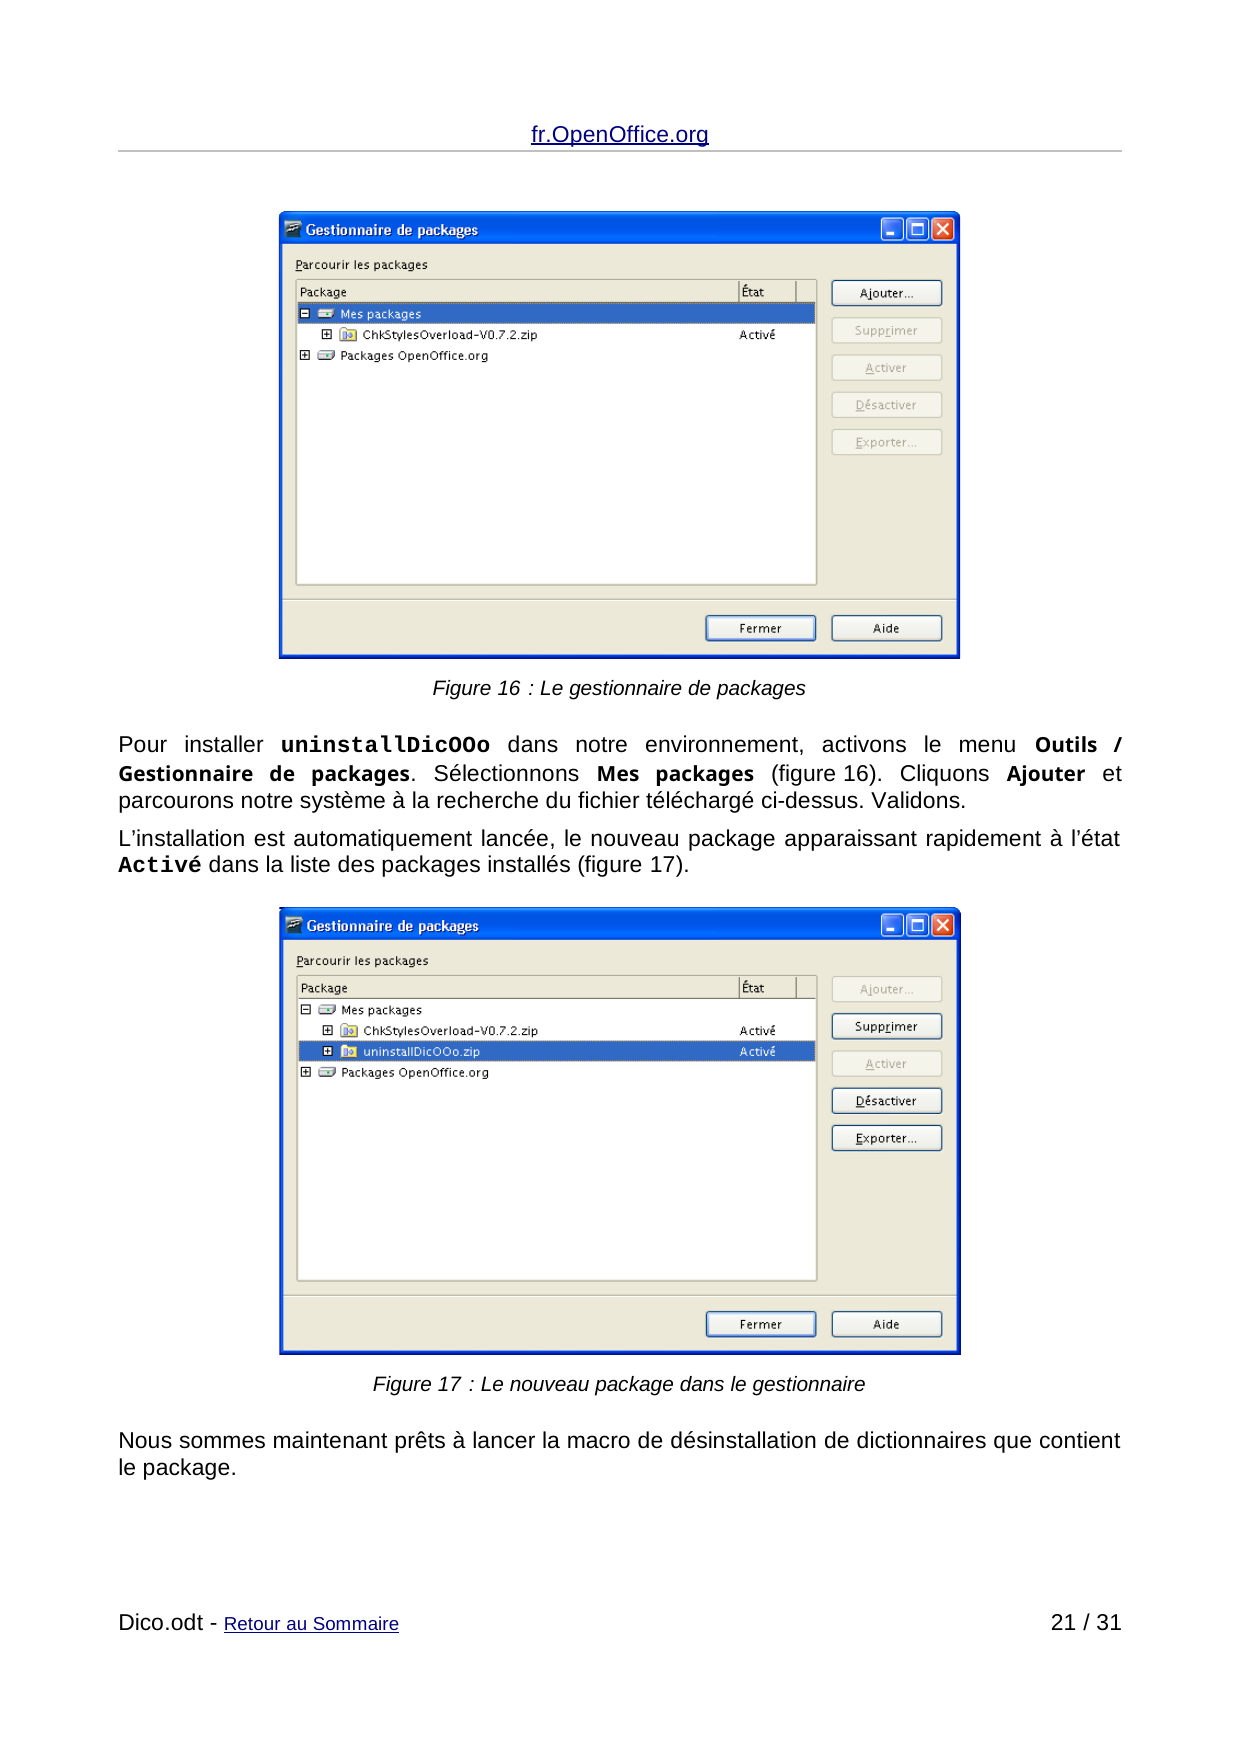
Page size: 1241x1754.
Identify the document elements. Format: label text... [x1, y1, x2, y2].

picture [278, 211, 961, 659]
text L’installation est automatiquement lancée, le nouveau package apparaissant rapidement à l’état Activé dans la liste des packages installés (figure 17). [118, 825, 1122, 879]
text Pour installer uninstallDicOOo dans notre environnement, activons le menu Outils / Gestionnaire de packages. Sélectionnons Mes packages (figure 16). Cliquons Ajouter et parcourons notre système à la recherche du fichier téléchargé ci-dessus. Validons. [118, 182, 1122, 814]
text Figure 17 : Le nouveau package dans le gestionnaire [279, 1355, 961, 1396]
text Figure 16 : Le gestionnaire de packages [279, 211, 962, 699]
text Nous sommes maintenant prêts à lancer la macro de désinstallation de dictionnaires que contient le package. [118, 891, 1122, 1480]
picture [279, 907, 961, 1355]
